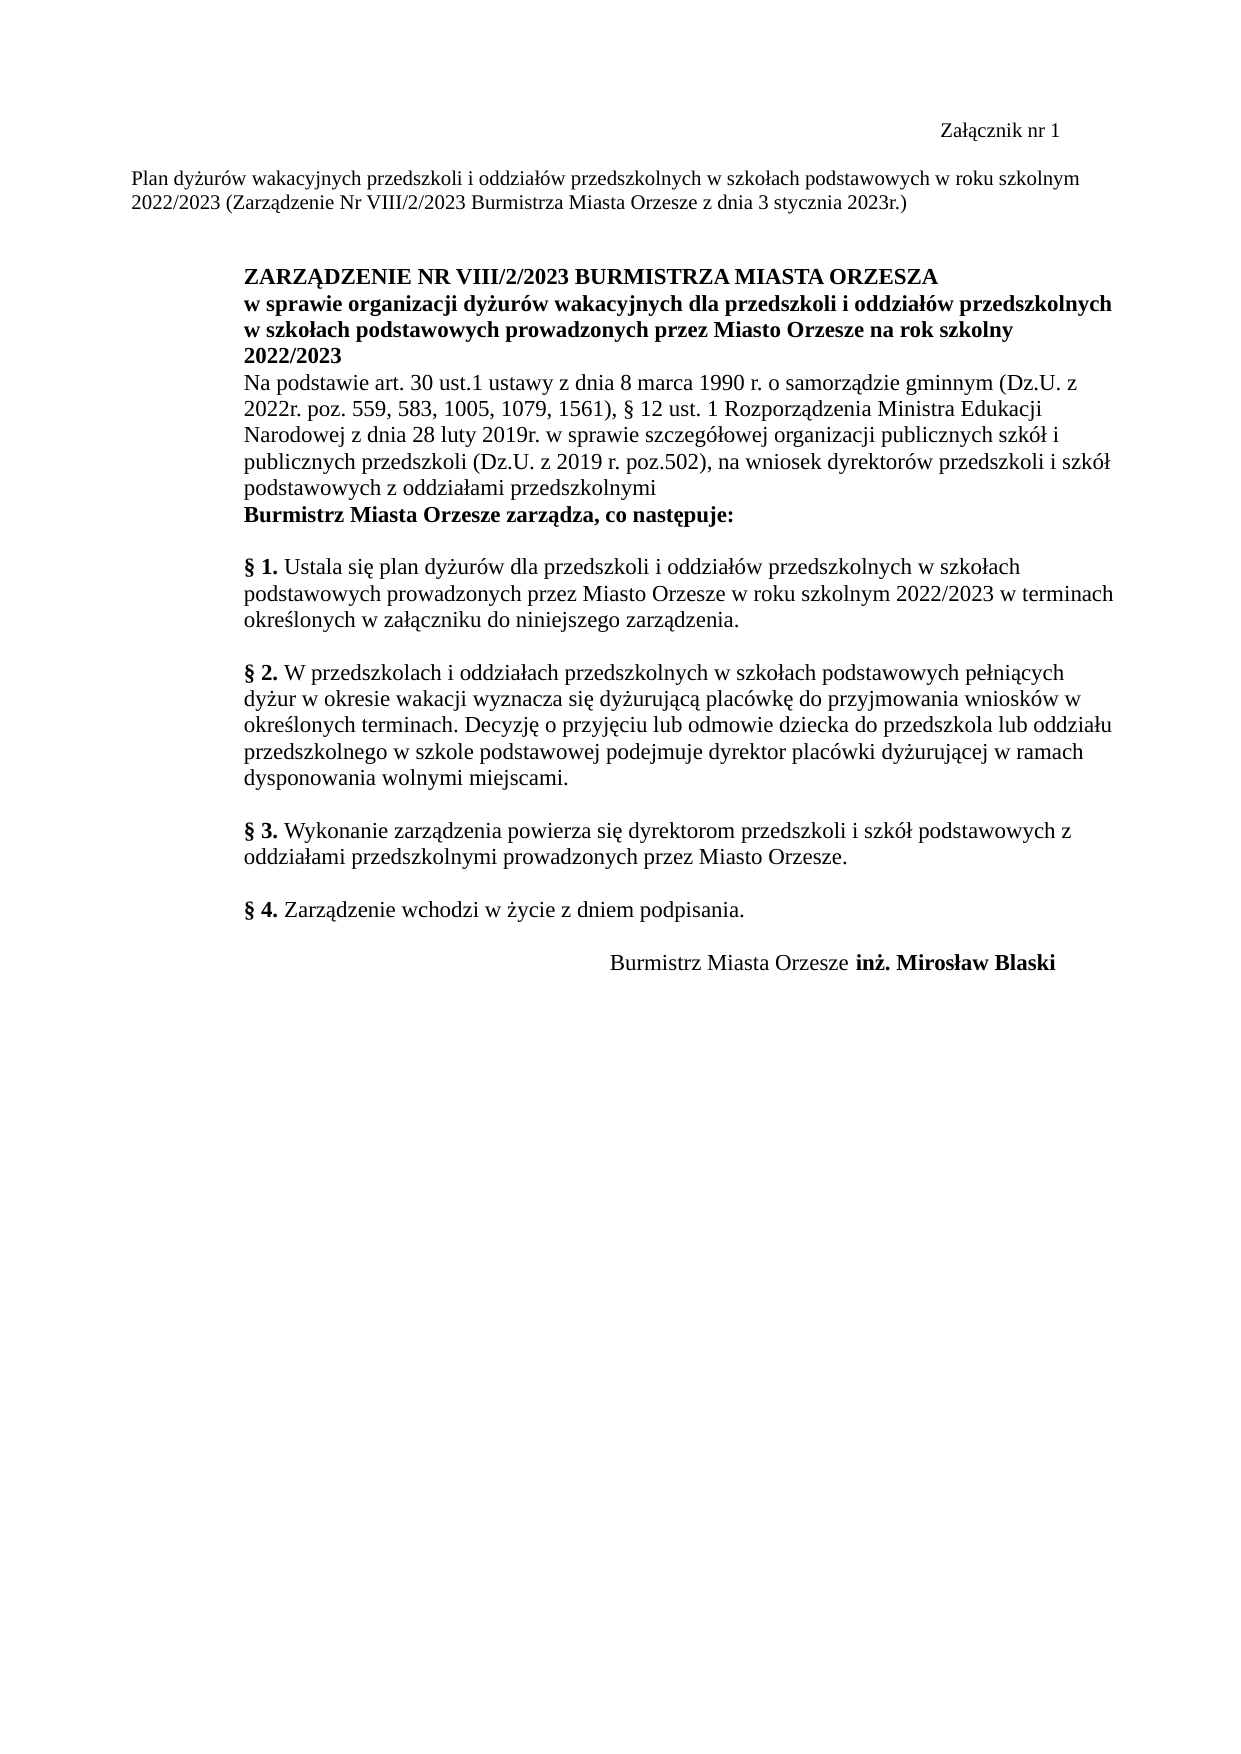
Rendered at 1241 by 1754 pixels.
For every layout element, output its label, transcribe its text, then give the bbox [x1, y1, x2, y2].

list § 2. W przedszkolach i oddziałach przedszkolnych w szkołach podstawowych pełniących dyżur w okresie wakacji wyznacza się dyżurującą placówkę do przyjmowania wniosków w określonych terminach. Decyzję o przyjęciu lub odmowie dziecka do przedszkola lub oddziału przedszkolnego w szkole podstawowej podejmuje dyrektor placówki dyżurującej w ramach dysponowania wolnymi miejscami. [206, 659, 1117, 791]
text Plan dyżurów wakacyjnych przedszkoli i oddziałów przedszkolnych w szkołach podstawowych w roku szkolnym 2022/2023 (Zarządzenie Nr VIII/2/2023 Burmistrza Miasta Orzesze z dnia 3 stycznia 2023r.) [131, 166, 1117, 214]
text Załącznik nr 1 [867, 118, 1117, 142]
list § 4. Zarządzenie wchodzi w życie z dniem podpisania. [206, 896, 1117, 922]
list w sprawie organizacji dyżurów wakacyjnych dla przedszkoli i oddziałów przedszkolnych w szkołach podstawowych prowadzonych przez Miasto Orzesze na rok szkolny 2022/2023 [206, 290, 1117, 369]
list Burmistrz Miasta Orzesze inż. Mirosław Blaski [206, 949, 1117, 975]
list § 3. Wykonanie zarządzenia powierza się dyrektorom przedszkoli i szkół podstawowych z oddziałami przedszkolnymi prowadzonych przez Miasto Orzesze. [206, 817, 1117, 869]
list Na podstawie art. 30 ust.1 ustawy z dnia 8 marca 1990 r. o samorządzie gminnym (Dz.U. z 2022r. poz. 559, 583, 1005, 1079, 1561), § 12 ust. 1 Rozporządzenia Ministra Edukacji Narodowej z dnia 28 luty 2019r. w sprawie szczegółowej organizacji publicznych szkół i publicznych przedszkoli (Dz.U. z 2019 r. poz.502), na wniosek dyrektorów przedszkoli i szkół podstawowych z oddziałami przedszkolnymi [206, 369, 1117, 501]
list ZARZĄDZENIE NR VIII/2/2023 BURMISTRZA MIASTA ORZESZA [206, 263, 1117, 290]
list § 1. Ustala się plan dyżurów dla przedszkoli i oddziałów przedszkolnych w szkołach podstawowych prowadzonych przez Miasto Orzesze w roku szkolnym 2022/2023 w terminach określonych w załączniku do niniejszego zarządzenia. [206, 553, 1117, 632]
list Burmistrz Miasta Orzesze zarządza, co następuje: [206, 501, 1117, 527]
